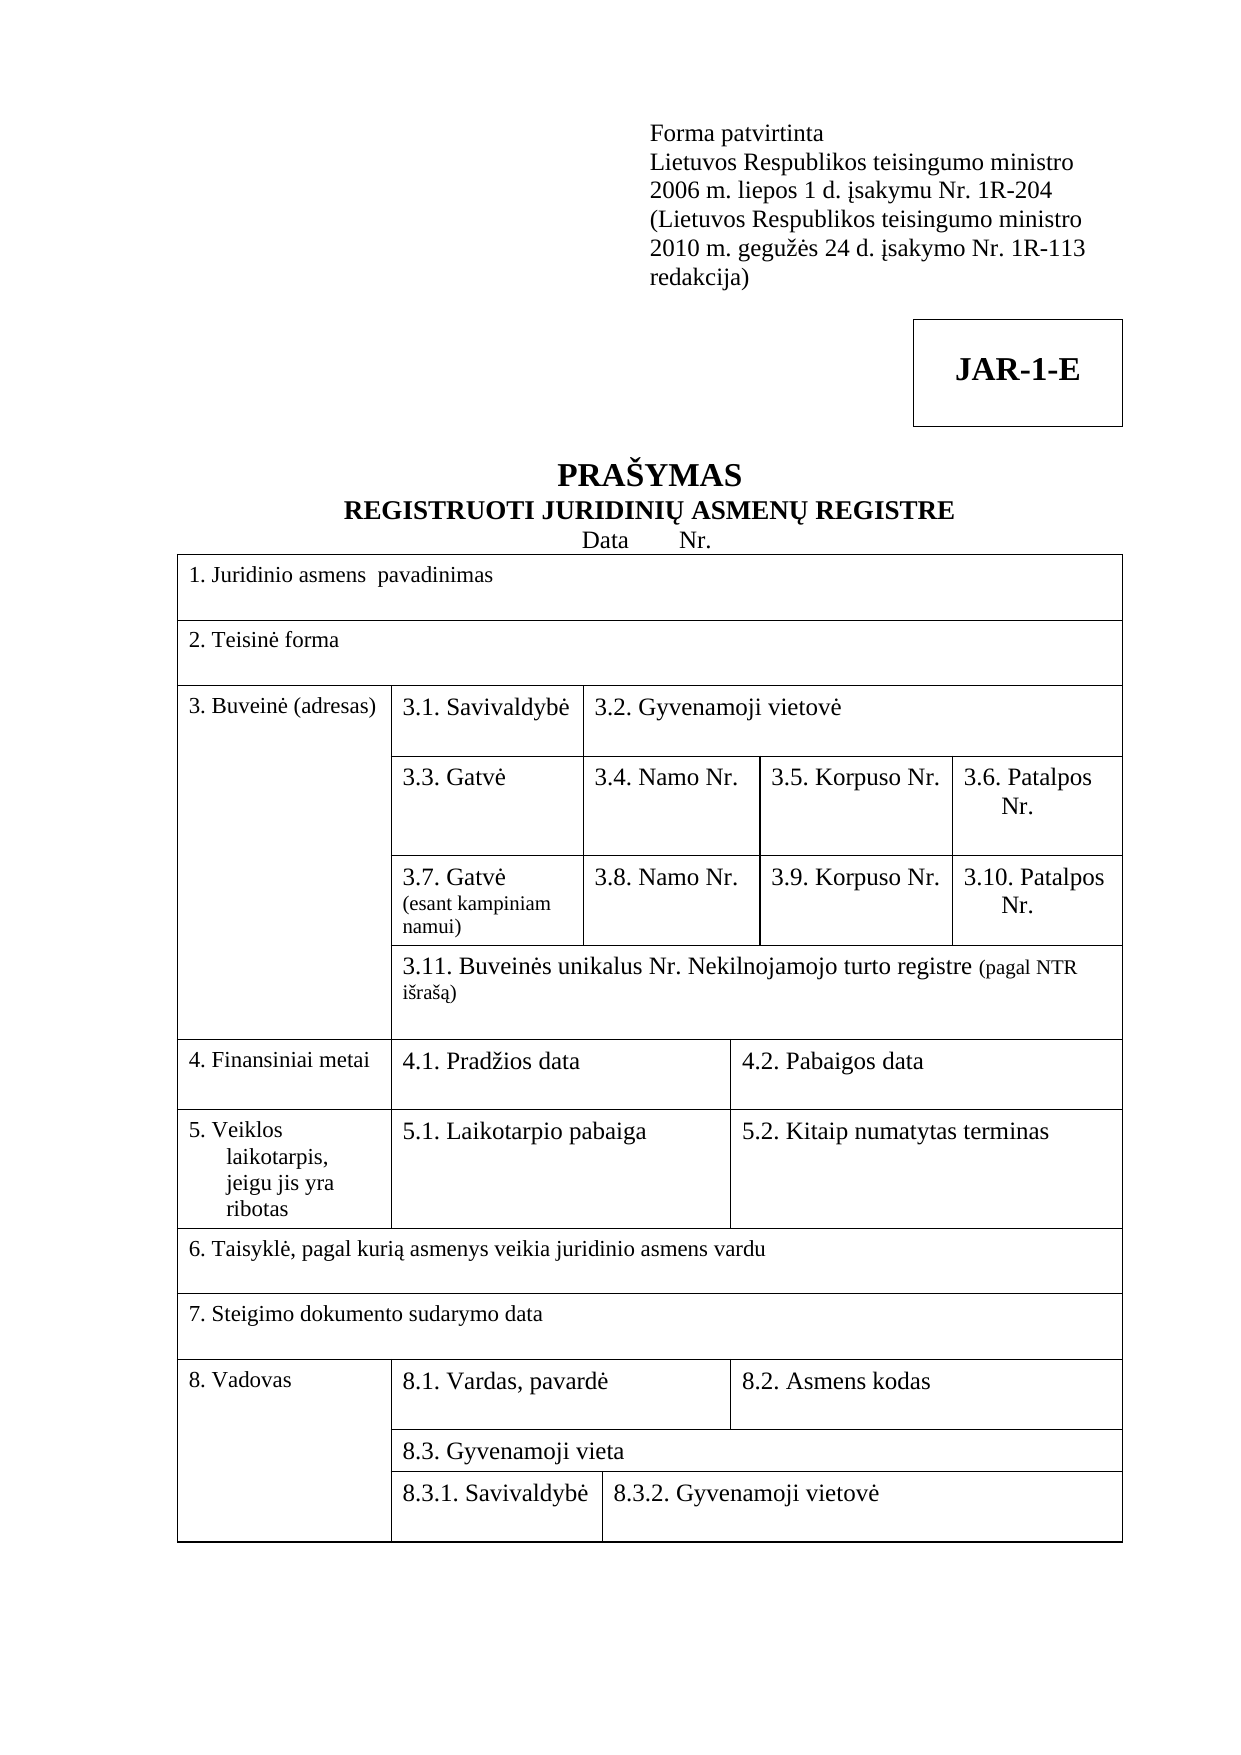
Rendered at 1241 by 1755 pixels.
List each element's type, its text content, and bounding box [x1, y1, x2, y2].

table_cell 3.2. Gyvenamoji vietovė [584, 686, 1122, 756]
table_cell 5.1. Laikotarpio pabaiga [392, 1110, 730, 1228]
table_cell 3.4. Namo Nr. [584, 757, 759, 855]
text PRAŠYMAS [177, 456, 1122, 494]
table_cell 5.2. Kitaip numatytas terminas [731, 1110, 1122, 1228]
text 2006 m. liepos 1 d. įsakymu Nr. 1R-204 [649, 176, 1122, 204]
text Forma patvirtinta [649, 118, 1122, 147]
table_cell 3.7. Gatvė (esant kampiniam namui) [392, 856, 583, 944]
table_cell 3.3. Gatvė [392, 757, 583, 855]
table_cell 4. Finansiniai metai [178, 1040, 391, 1109]
table_cell 3.5. Korpuso Nr. [761, 757, 952, 855]
text 2010 m. gegužės 24 d. įsakymo Nr. 1R-113 redakcija) [649, 233, 1122, 291]
table_cell 3.11. Buveinės unikalus Nr. Nekilnojamojo turto registre (pagal NTR išrašą) [392, 946, 1122, 1039]
table_cell 3.6. Patalpos Nr. [953, 757, 1122, 855]
table_cell 8.3.1. Savivaldybė [392, 1472, 602, 1541]
table_header JAR-1-E [914, 320, 1122, 426]
text Lietuvos Respublikos teisingumo ministro [649, 147, 1122, 176]
table_cell 8.3. Gyvenamoji vieta [392, 1430, 1122, 1471]
table_cell 3. Buveinė (adresas) [178, 686, 391, 1039]
table_cell 7. Steigimo dokumento sudarymo data [178, 1294, 1122, 1359]
table_cell 3.10. Patalpos Nr. [953, 856, 1122, 944]
table_cell 8.3.2. Gyvenamoji vietovė [603, 1472, 1122, 1541]
table_cell 4.1. Pradžios data [392, 1040, 730, 1109]
table_cell 8. Vadovas [178, 1360, 391, 1541]
table_cell 3.9. Korpuso Nr. [761, 856, 952, 944]
table_cell 3.8. Namo Nr. [584, 856, 759, 944]
table_cell 8.2. Asmens kodas [731, 1360, 1122, 1429]
text Registruoti juridinių asmenų registre [177, 494, 1122, 525]
table_cell 6. Taisyklė, pagal kurią asmenys veikia juridinio asmens vardu [178, 1229, 1122, 1293]
table_cell 5. Veiklos laikotarpis, jeigu jis yra ribotas [178, 1110, 391, 1228]
text (Lietuvos Respublikos teisingumo ministro [649, 204, 1122, 233]
table_cell 3.1. Savivaldybė [392, 686, 583, 756]
text Data Nr. [177, 525, 1122, 554]
table_header [177, 319, 913, 426]
table_header 1. Juridinio asmens pavadinimas [178, 555, 1122, 619]
table_cell 8.1. Vardas, pavardė [392, 1360, 730, 1429]
table_cell 2. Teisinė forma [178, 621, 1122, 685]
table_cell 4.2. Pabaigos data [731, 1040, 1122, 1109]
